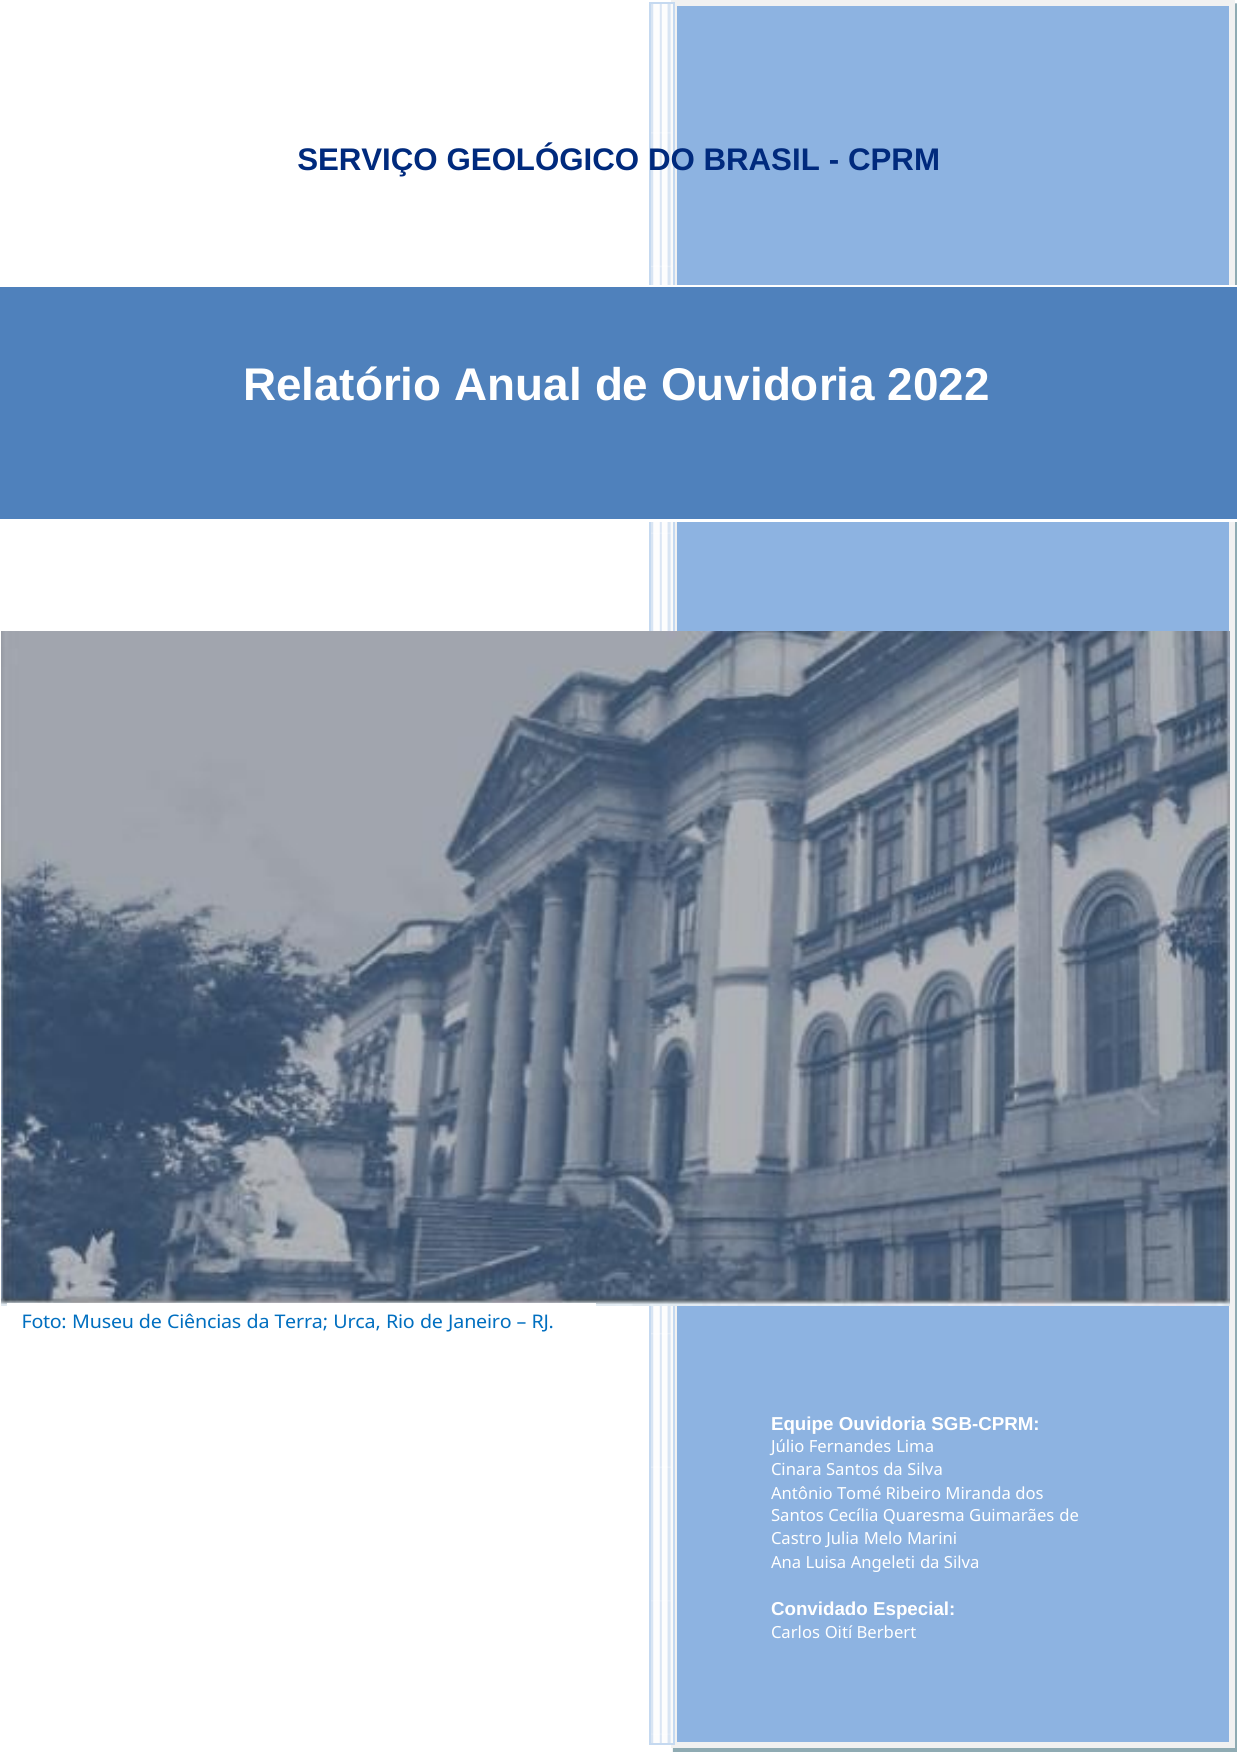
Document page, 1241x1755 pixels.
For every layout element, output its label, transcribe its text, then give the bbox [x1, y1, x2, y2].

text Foto: Museu de Ciências da Terra; Urca, Rio de Janeiro – RJ. [596, 1309, 649, 1334]
text SERVIÇO GEOLÓGICO DO BRASIL - CPRM [297, 141, 649, 177]
